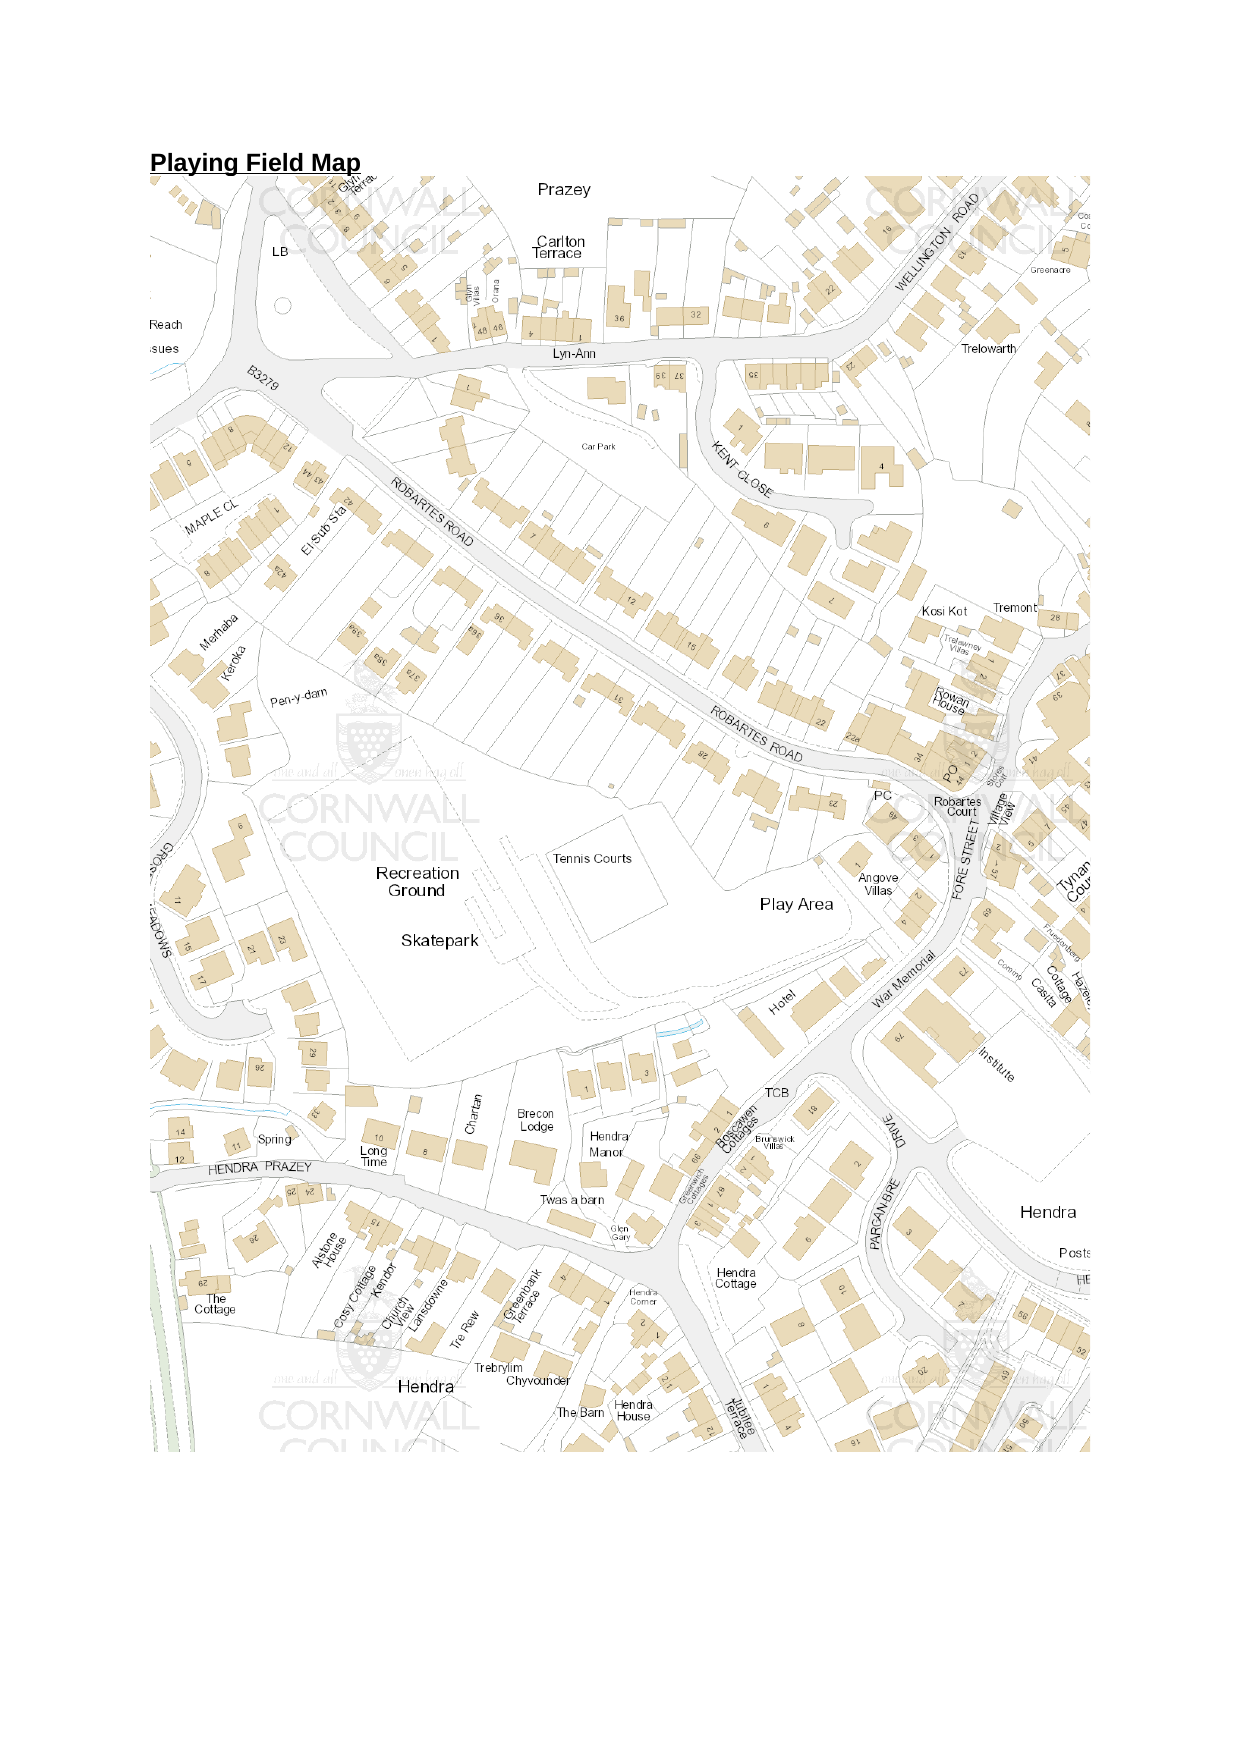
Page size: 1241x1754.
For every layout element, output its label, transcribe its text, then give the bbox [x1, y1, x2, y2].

text Playing Field Map [150, 148, 1090, 176]
